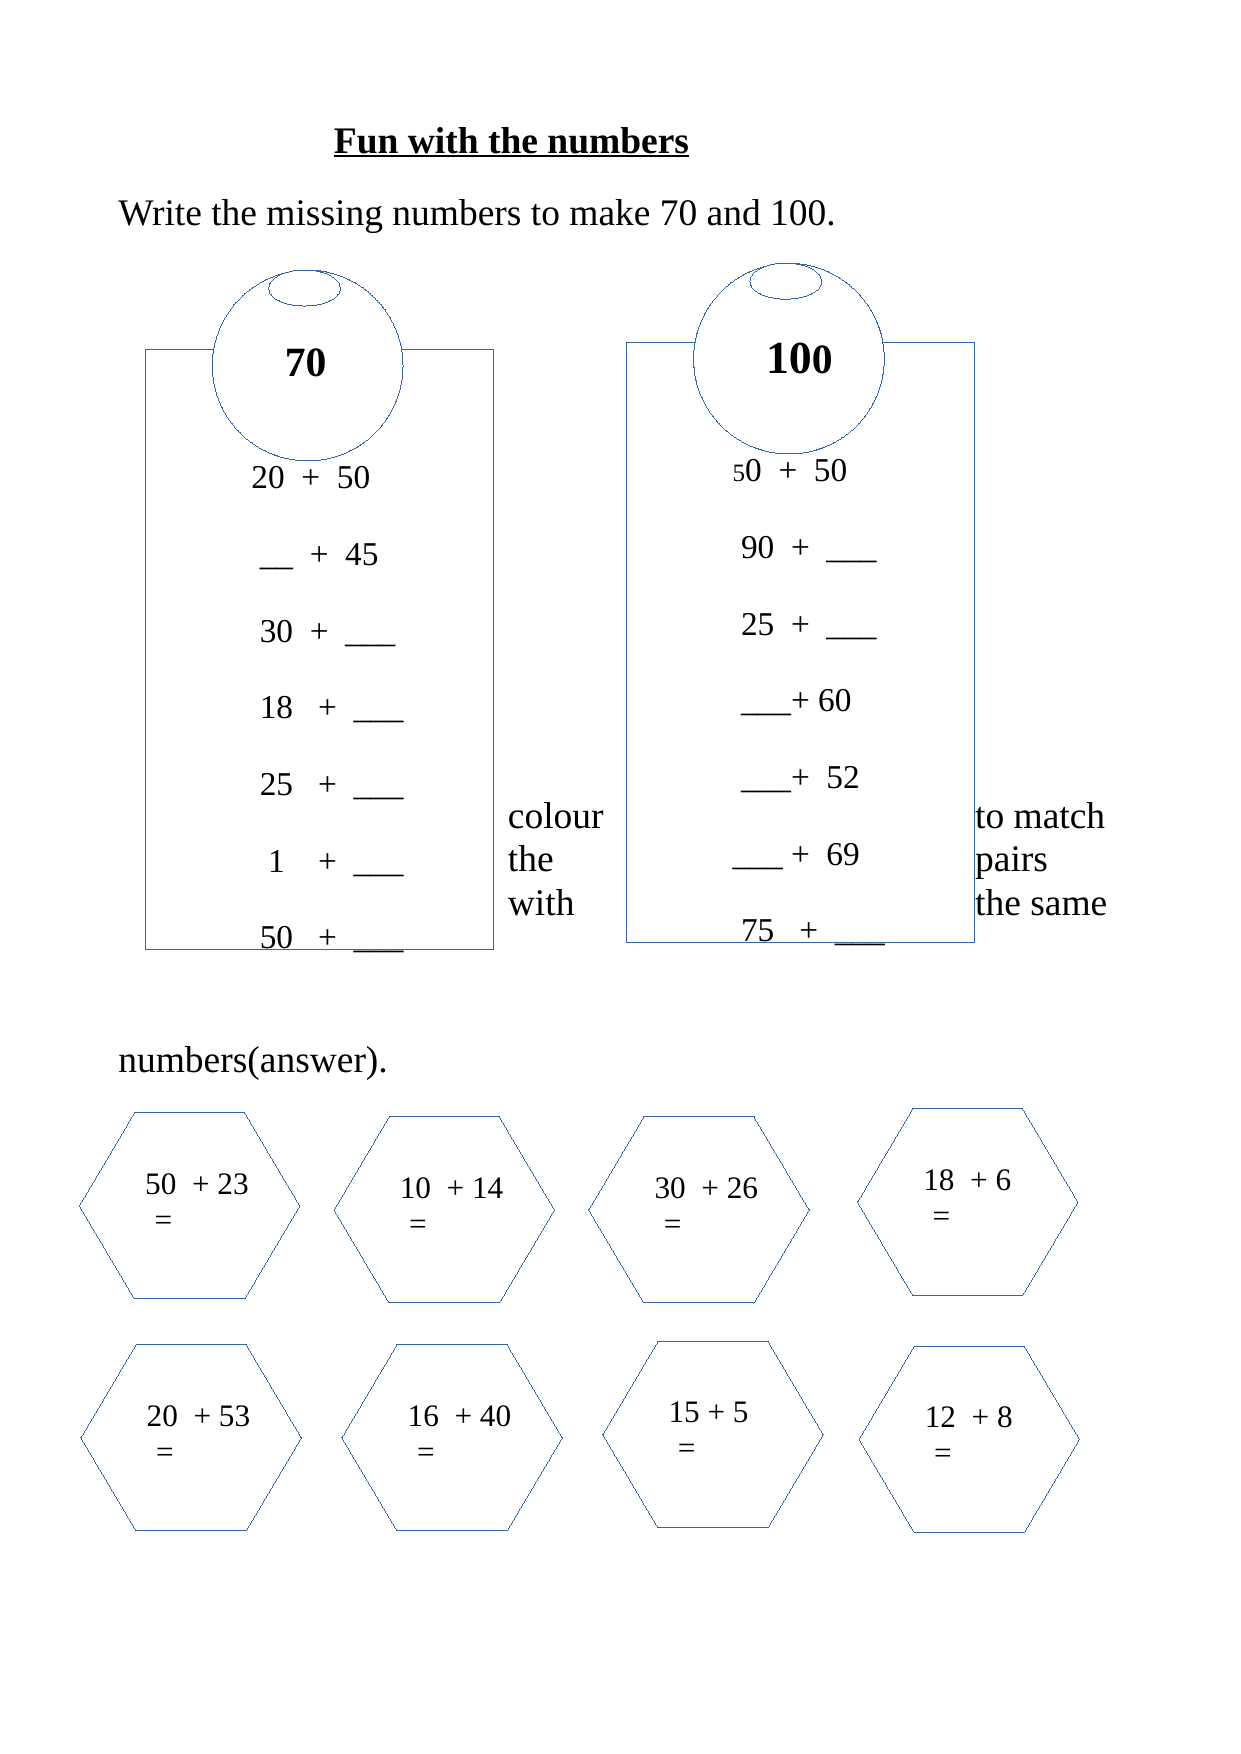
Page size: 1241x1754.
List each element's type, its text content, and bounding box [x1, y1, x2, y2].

text Fun with the numbers [118, 118, 1122, 161]
text Write the missing numbers to make 70 and 100. [118, 190, 1122, 233]
text colour to match the pairs with the same numbers(answer). [118, 794, 1122, 1081]
